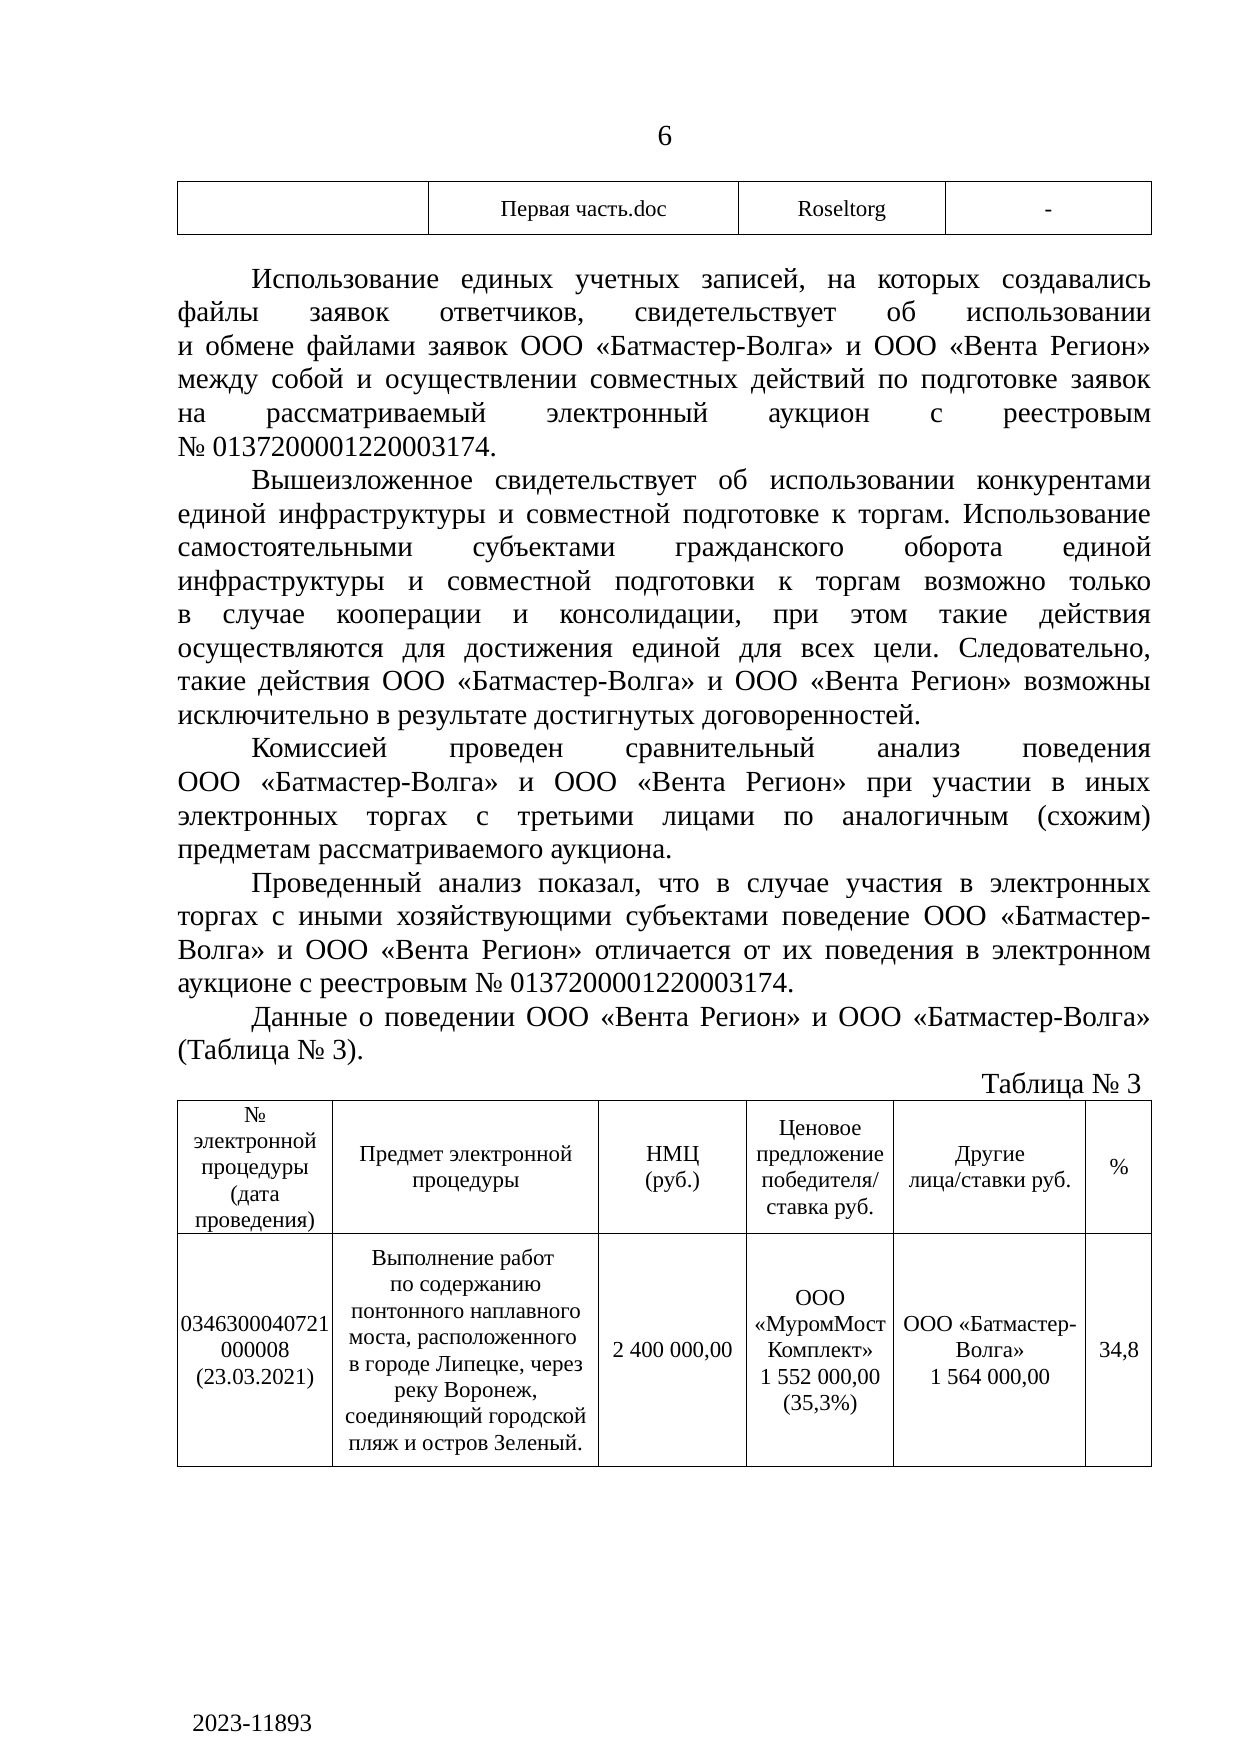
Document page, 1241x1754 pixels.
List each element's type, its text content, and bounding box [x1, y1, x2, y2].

text Использование единых учетных записей, на которых создавались файлы заявок ответчиков, свидетельствует об использовании и обмене файлами заявок ООО «Батмастер-Волга» и ООО «Вента Регион» между собой и осуществлении совместных действий по подготовке заявок на рассматриваемый электронный аукцион с реестровым № 0137200001220003174. [177, 261, 1152, 462]
table_header % [1086, 1101, 1151, 1232]
text Вышеизложенное свидетельствует об использовании конкурентами единой инфраструктуры и совместной подготовке к торгам. Использование самостоятельными субъектами гражданского оборота единой инфраструктуры и совместной подготовки к торгам возможно только в случае кооперации и консолидации, при этом такие действия осуществляются для достижения единой для всех цели. Следовательно, такие действия ООО «Батмастер-Волга» и ООО «Вента Регион» возможны исключительно в результате достигнутых договоренностей. [177, 462, 1152, 731]
text Комиссией проведен сравнительный анализ поведения ООО «Батмастер-Волга» и ООО «Вента Регион» при участии в иных электронных торгах с третьими лицами по аналогичным (схожим) предметам рассматриваемого аукциона. [177, 731, 1152, 865]
table_header НМЦ (руб.) [599, 1101, 746, 1232]
table_header Ценовое предложение победителя/ ставка руб. [747, 1101, 893, 1232]
table_cell ООО «Батмастер-Волга» 1 564 000,00 [894, 1234, 1085, 1466]
text Таблица № 3 [177, 1066, 1152, 1099]
table_cell Выполнение работ по содержанию понтонного наплавного моста, расположенного в городе Липецке, через реку Воронеж, соединяющий городской пляж и остров Зеленый. [333, 1234, 598, 1466]
text Данные о поведении ООО «Вента Регион» и ООО «Батмастер-Волга» (Таблица № 3). [177, 999, 1152, 1066]
table_cell ООО «МуромМостКомплект» 1 552 000,00 (35,3%) [747, 1234, 893, 1466]
table_cell 0346300040721000008 (23.03.2021) [178, 1234, 332, 1466]
table_cell 34,8 [1086, 1234, 1151, 1466]
table_header Предмет электронной процедуры [333, 1101, 598, 1232]
table_cell Roseltorg [739, 182, 945, 234]
table_cell Первая часть.doc [429, 182, 738, 234]
table_cell [178, 182, 428, 234]
text Проведенный анализ показал, что в случае участия в электронных торгах с иными хозяйствующими субъектами поведение ООО «Батмастер-Волга» и ООО «Вента Регион» отличается от их поведения в электронном аукционе с реестровым № 0137200001220003174. [177, 865, 1152, 999]
table_cell - [946, 182, 1151, 234]
table_header Другие лица/ставки руб. [894, 1101, 1085, 1232]
table_header № электронной процедуры (дата проведения) [178, 1101, 332, 1232]
table_cell 2 400 000,00 [599, 1234, 746, 1466]
